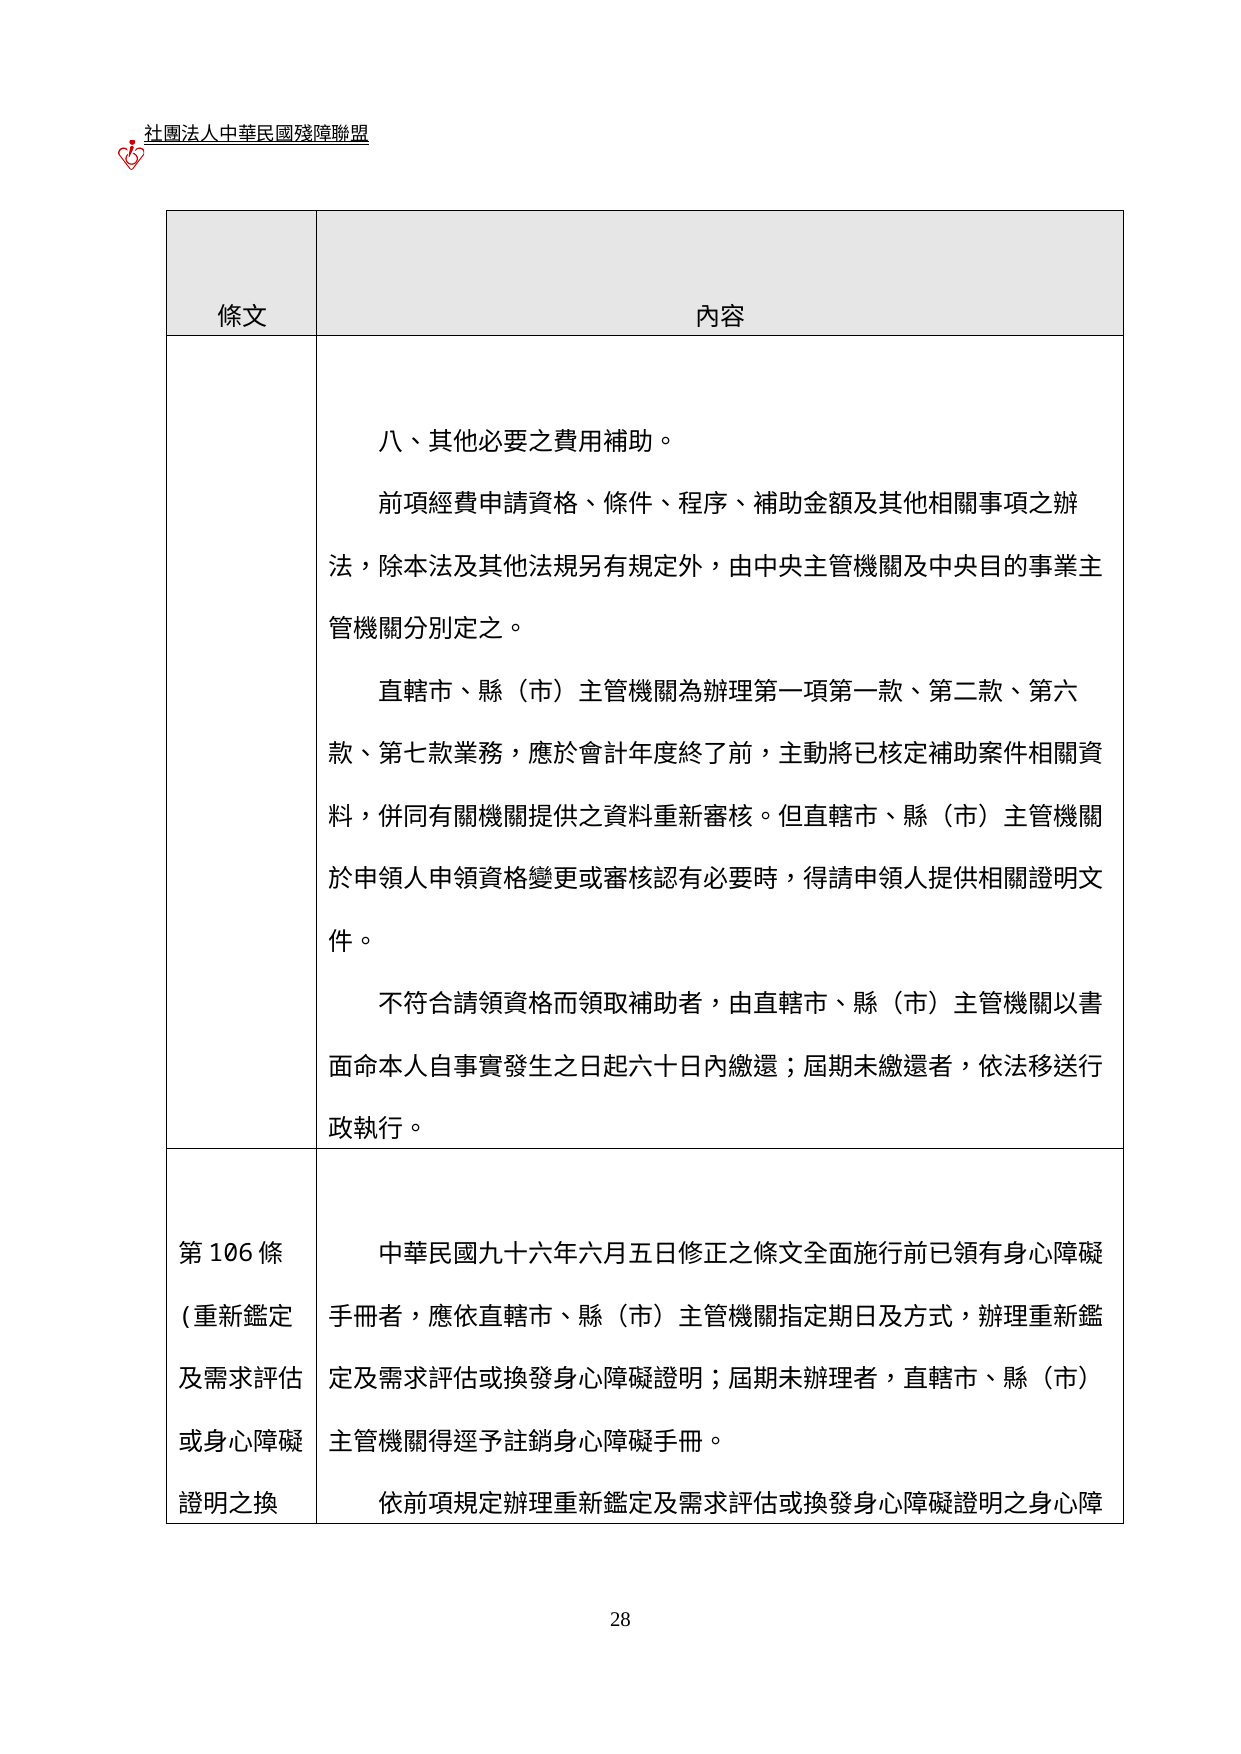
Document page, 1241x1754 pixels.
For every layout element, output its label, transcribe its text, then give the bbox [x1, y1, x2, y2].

table_header 內容 [317, 211, 1123, 335]
table_cell 中華民國九十六年六月五日修正之條文全面施行前已領有身心障礙手冊者，應依直轄市、縣（市）主管機關指定期日及方式，辦理重新鑑定及需求評估或換發身心障礙證明；屆期未辦理者，直轄市、縣（市）主管機關得逕予註銷身心障礙手冊。 依前項規定辦理重新鑑定及需求評估或換發身心障礙證明之身心障 [317, 1149, 1123, 1523]
table_cell 第106條 (重新鑑定及需求評估或身心障礙證明之換 [167, 1149, 316, 1523]
table_header 條文 [167, 211, 316, 335]
table_cell 八、其他必要之費用補助。 前項經費申請資格、條件、程序、補助金額及其他相關事項之辦法，除本法及其他法規另有規定外，由中央主管機關及中央目的事業主管機關分別定之。 直轄市、縣（市）主管機關為辦理第一項第一款、第二款、第六款、第七款業務，應於會計年度終了前，主動將已核定補助案件相關資料，併同有關機關提供之資料重新審核。但直轄市、縣（市）主管機關於申領人申領資格變更或審核認有必要時，得請申領人提供相關證明文件。 不符合請領資格而領取補助者，由直轄市、縣（市）主管機關以書面命本人自事實發生之日起六十日內繳還；屆期未繳還者，依法移送行政執行。 [317, 336, 1123, 1148]
table_cell [167, 336, 316, 1148]
